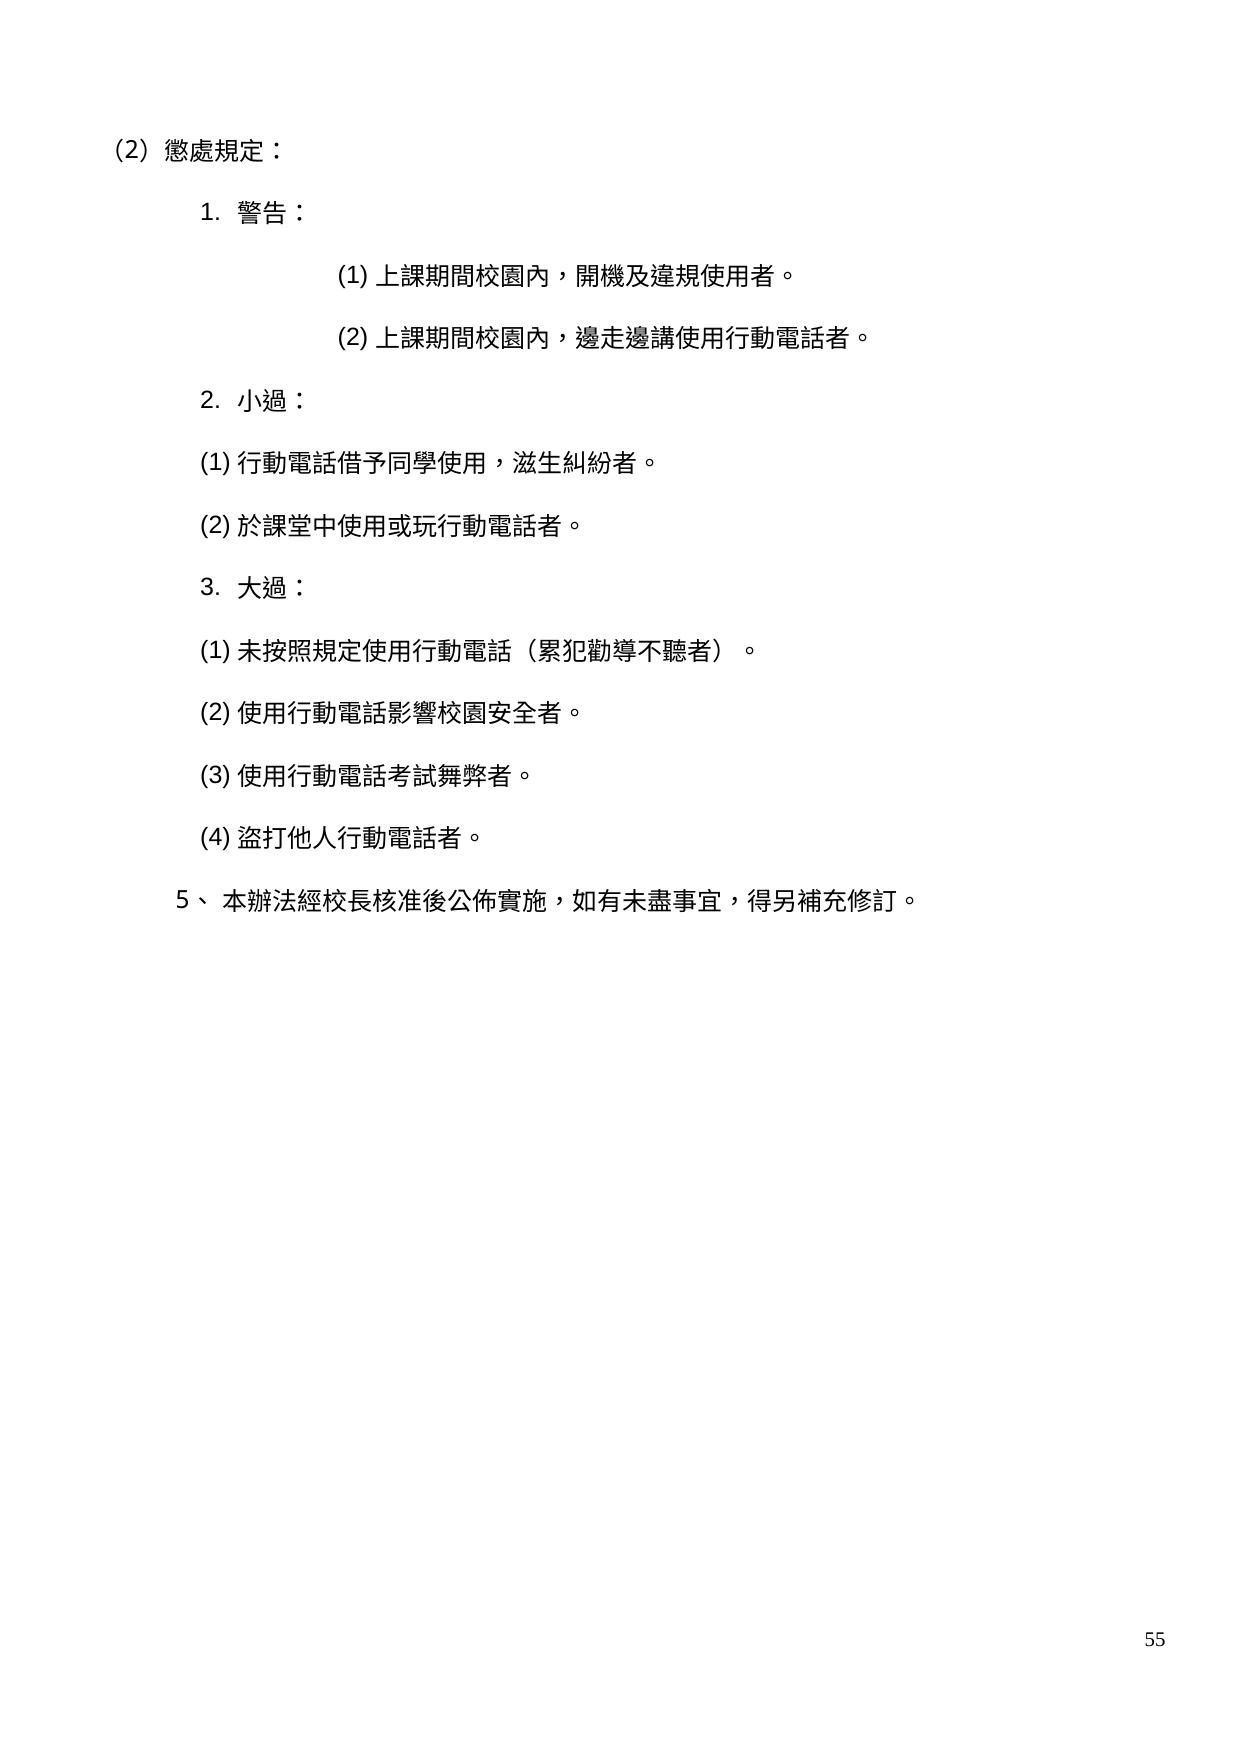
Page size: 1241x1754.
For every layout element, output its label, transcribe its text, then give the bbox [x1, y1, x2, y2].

list 未按照規定使用行動電話（累犯勸導不聽者）。 [175, 608, 1165, 670]
list 使用行動電話影響校園安全者。 [175, 670, 1165, 733]
list 上課期間校園內，邊走邊講使用行動電話者。 [323, 295, 1165, 358]
list 於課堂中使用或玩行動電話者。 [175, 483, 1165, 545]
list 本辦法經校長核准後公佈實施，如有未盡事宜，得另補充修訂。 [175, 858, 1165, 920]
list 懲處規定： [99, 108, 1165, 170]
list 使用行動電話考試舞弊者。 [175, 733, 1165, 795]
list 警告： [200, 170, 1165, 233]
list 行動電話借予同學使用，滋生糾紛者。 [175, 420, 1165, 483]
list 小過： [200, 358, 1165, 420]
list 盜打他人行動電話者。 [175, 795, 1165, 858]
list 上課期間校園內，開機及違規使用者。 [323, 233, 1165, 295]
list 大過： [200, 545, 1165, 608]
